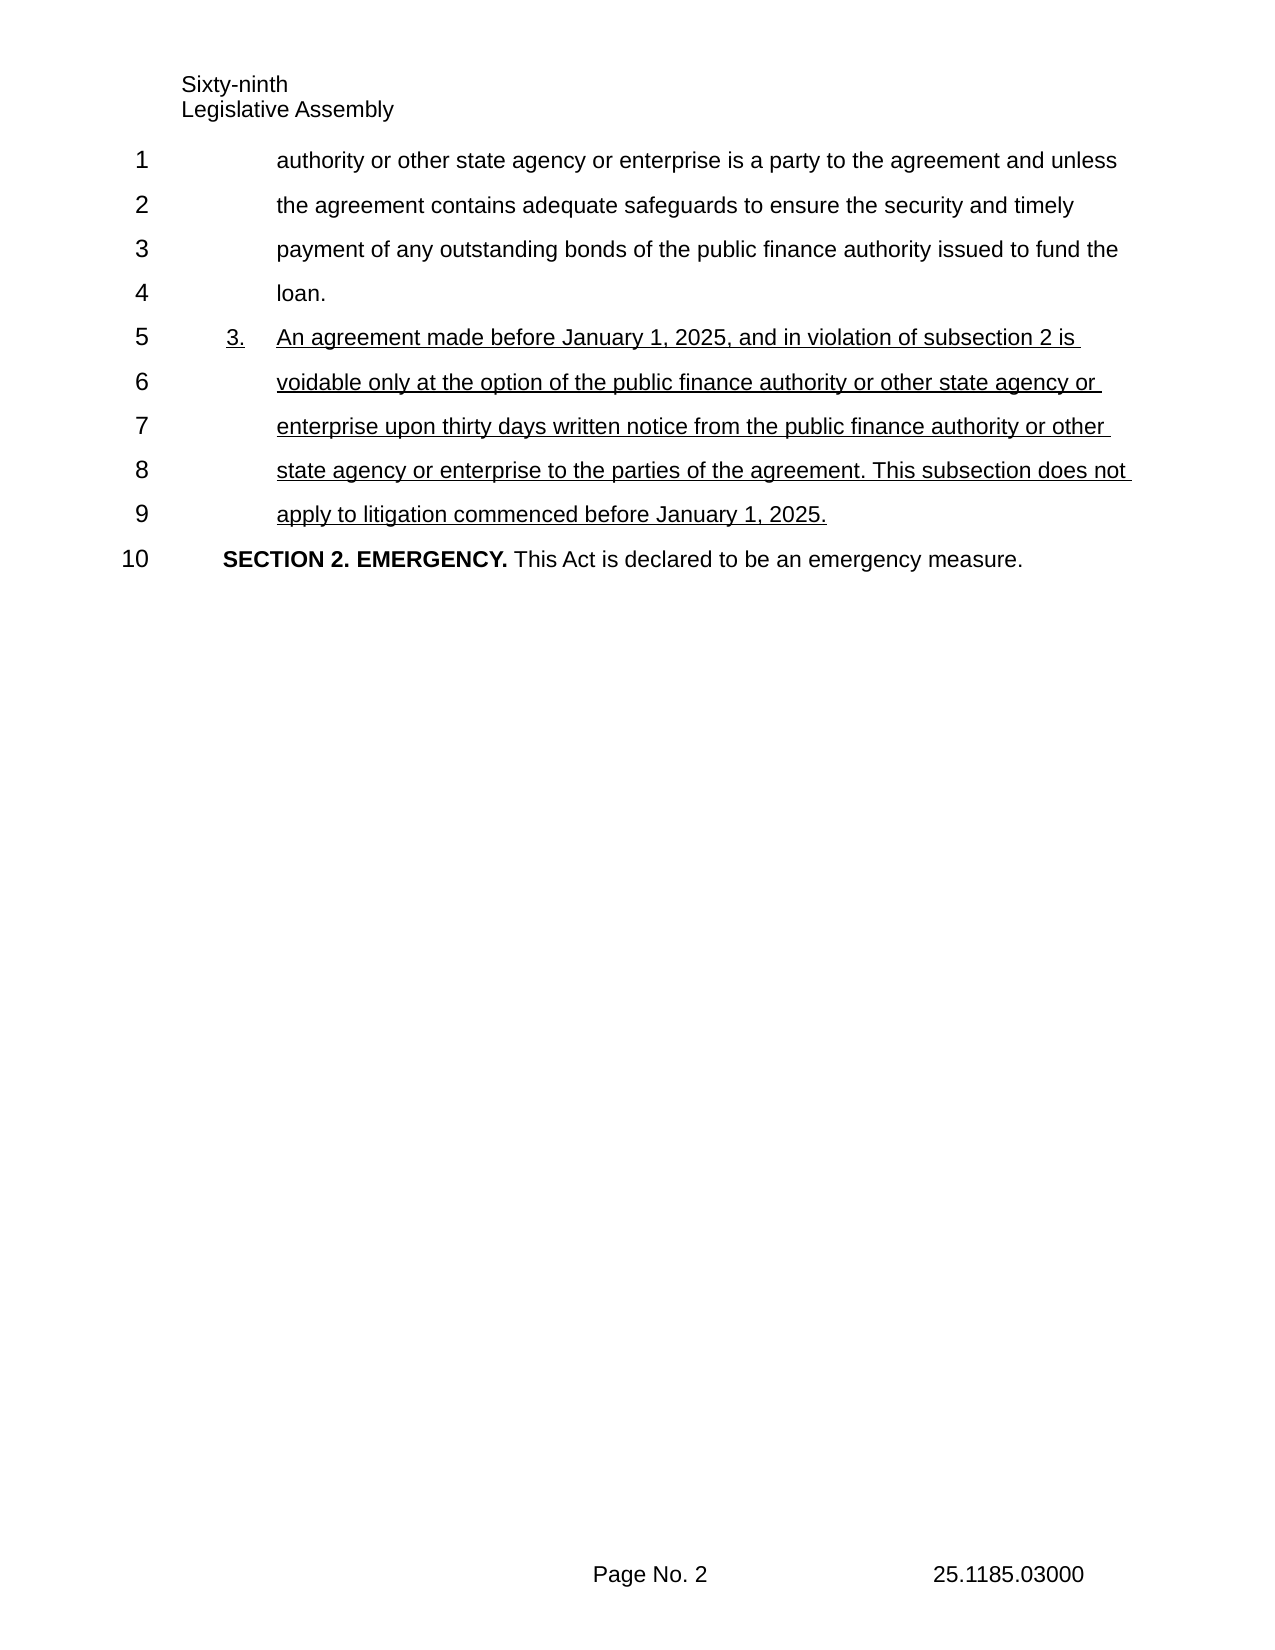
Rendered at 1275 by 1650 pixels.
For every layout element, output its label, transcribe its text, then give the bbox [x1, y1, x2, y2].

text 3. An agreement made before January 1, 2025, and in violation of subsection 2 is voidable only at the option of the public finance authority or other state agency or enterprise upon thirty days written notice from the public finance authority or other state agency or enterprise to the parties of the agreement. This subsection does not apply to litigation commenced before January 1, 2025. [181, 310, 1154, 532]
text authority or other state agency or enterprise is a party to the agreement and unless the agreement contains adequate safeguards to ensure the security and timely payment of any outstanding bonds of the public finance authority issued to fund the loan. [181, 133, 1154, 310]
text SECTION 2. EMERGENCY. This Act is declared to be an emergency measure. [181, 532, 1154, 576]
